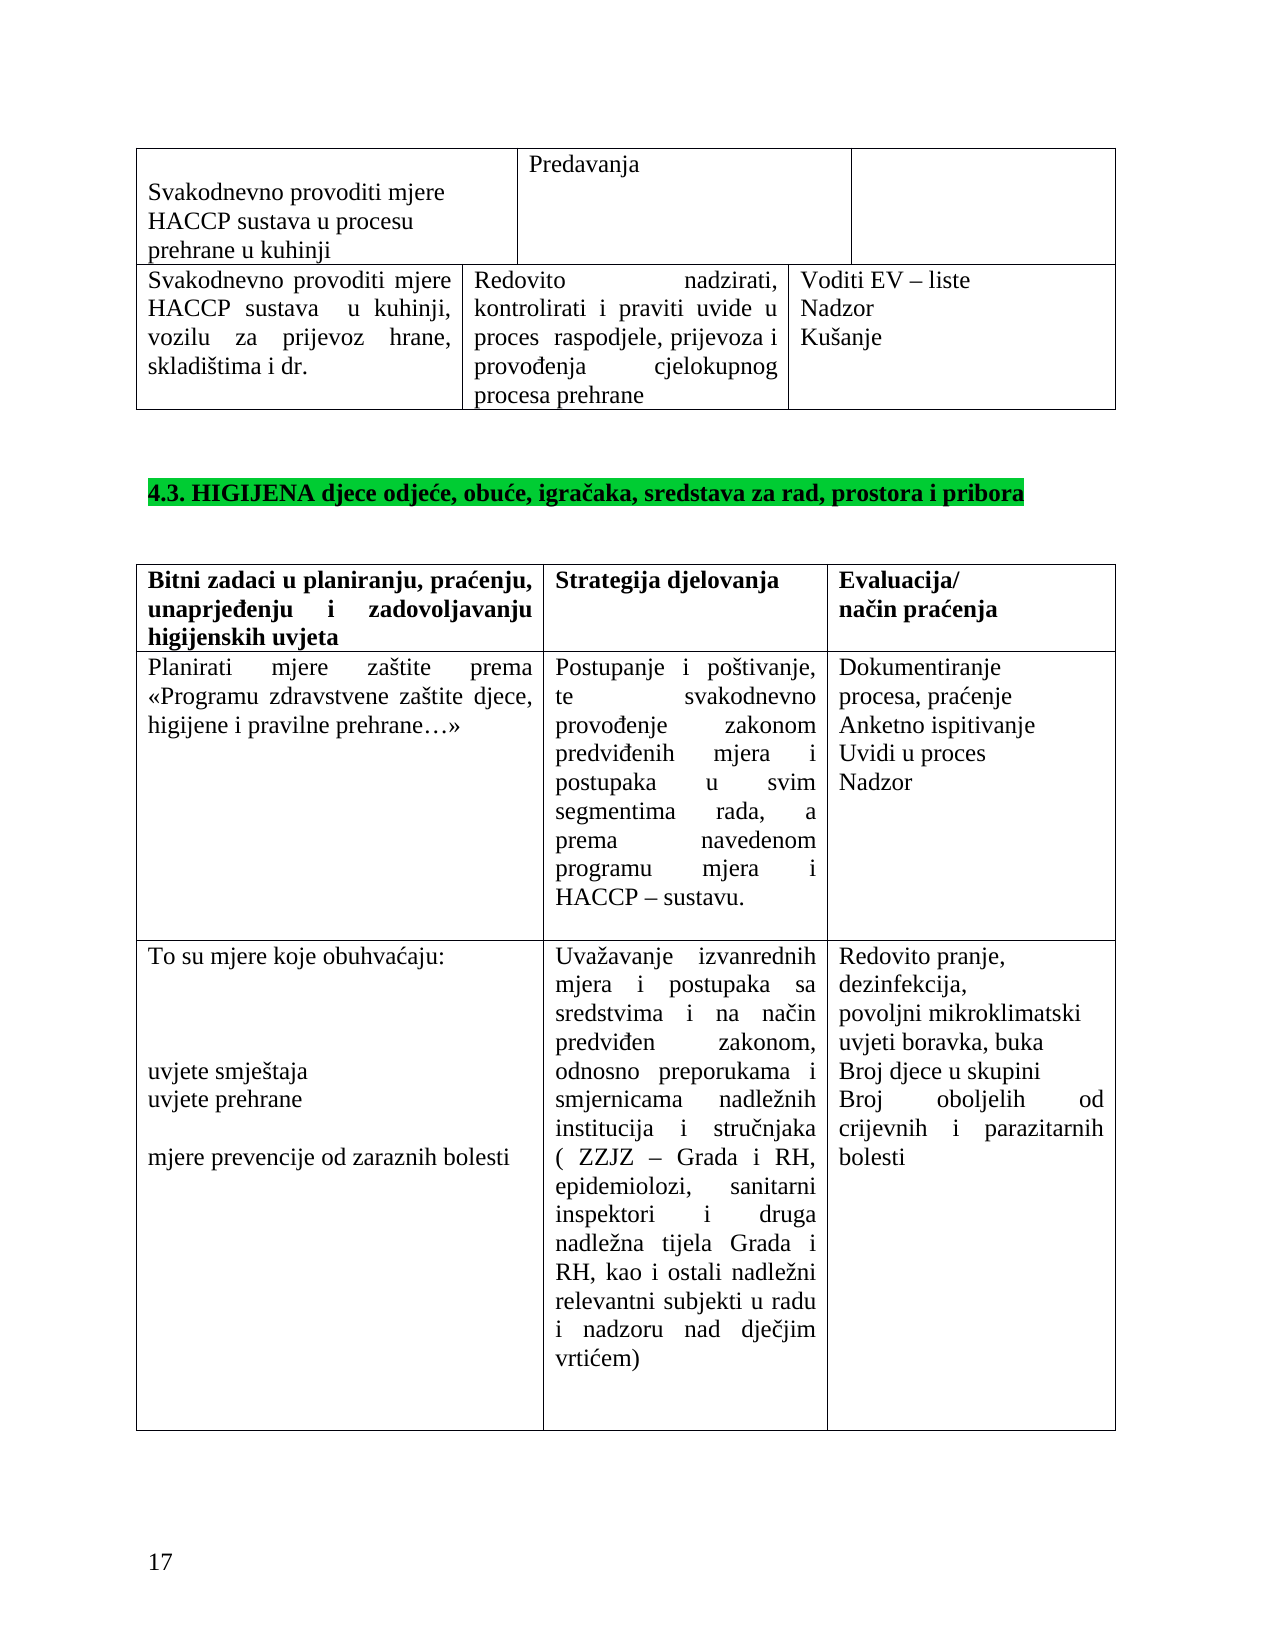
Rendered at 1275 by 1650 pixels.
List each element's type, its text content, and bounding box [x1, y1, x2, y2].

table_header Strategija djelovanja [544, 565, 827, 651]
table_cell Predavanja [518, 149, 851, 264]
table_cell To su mjere koje obuhvaćaju: uvjete smještaja uvjete prehrane mjere prevencije od zaraznih bolesti [137, 941, 543, 1429]
table_cell Voditi EV – liste Nadzor Kušanje [789, 265, 1115, 408]
table_cell [852, 149, 1115, 264]
text 4.3. HIGIJENA djece odjeće, obuće, igračaka, sredstava za rad, prostora i pribora [148, 478, 1127, 506]
table_cell Uvažavanje izvanrednih mjera i postupaka sa sredstvima i na način predviđen zakonom, odnosno preporukama i smjernicama nadležnih institucija i stručnjaka ( ZZJZ – Grada i RH, epidemiolozi, sanitarni inspektori i druga nadležna tijela Grada i RH, kao i ostali nadležni relevantni subjekti u radu i nadzoru nad dječjim vrtićem) [544, 941, 827, 1429]
table_cell Redovito nadzirati, kontrolirati i praviti uvide u proces raspodjele, prijevoza i provođenja cjelokupnog procesa prehrane [463, 265, 788, 408]
table_cell Postupanje i poštivanje, te svakodnevno provođenje zakonom predviđenih mjera i postupaka u svim segmentima rada, a prema navedenom programu mjera i HACCP – sustavu. [544, 652, 827, 940]
table_cell Dokumentiranje procesa, praćenje Anketno ispitivanje Uvidi u proces Nadzor [828, 652, 1115, 940]
table_cell Planirati mjere zaštite prema «Programu zdravstvene zaštite djece, higijene i pravilne prehrane…» [137, 652, 543, 940]
table_header Bitni zadaci u planiranju, praćenju, unaprjeđenju i zadovoljavanju higijenskih uvjeta [137, 565, 543, 651]
table_header Evaluacija/ način praćenja [828, 565, 1115, 651]
table_cell Svakodnevno provoditi mjere HACCP sustava u kuhinji, vozilu za prijevoz hrane, skladištima i dr. [137, 265, 462, 408]
table_cell Redovito pranje, dezinfekcija, povoljni mikroklimatski uvjeti boravka, buka Broj djece u skupini Broj oboljelih od crijevnih i parazitarnih bolesti [828, 941, 1115, 1429]
table_cell Svakodnevno provoditi mjere HACCP sustava u procesu prehrane u kuhinji [137, 149, 517, 264]
